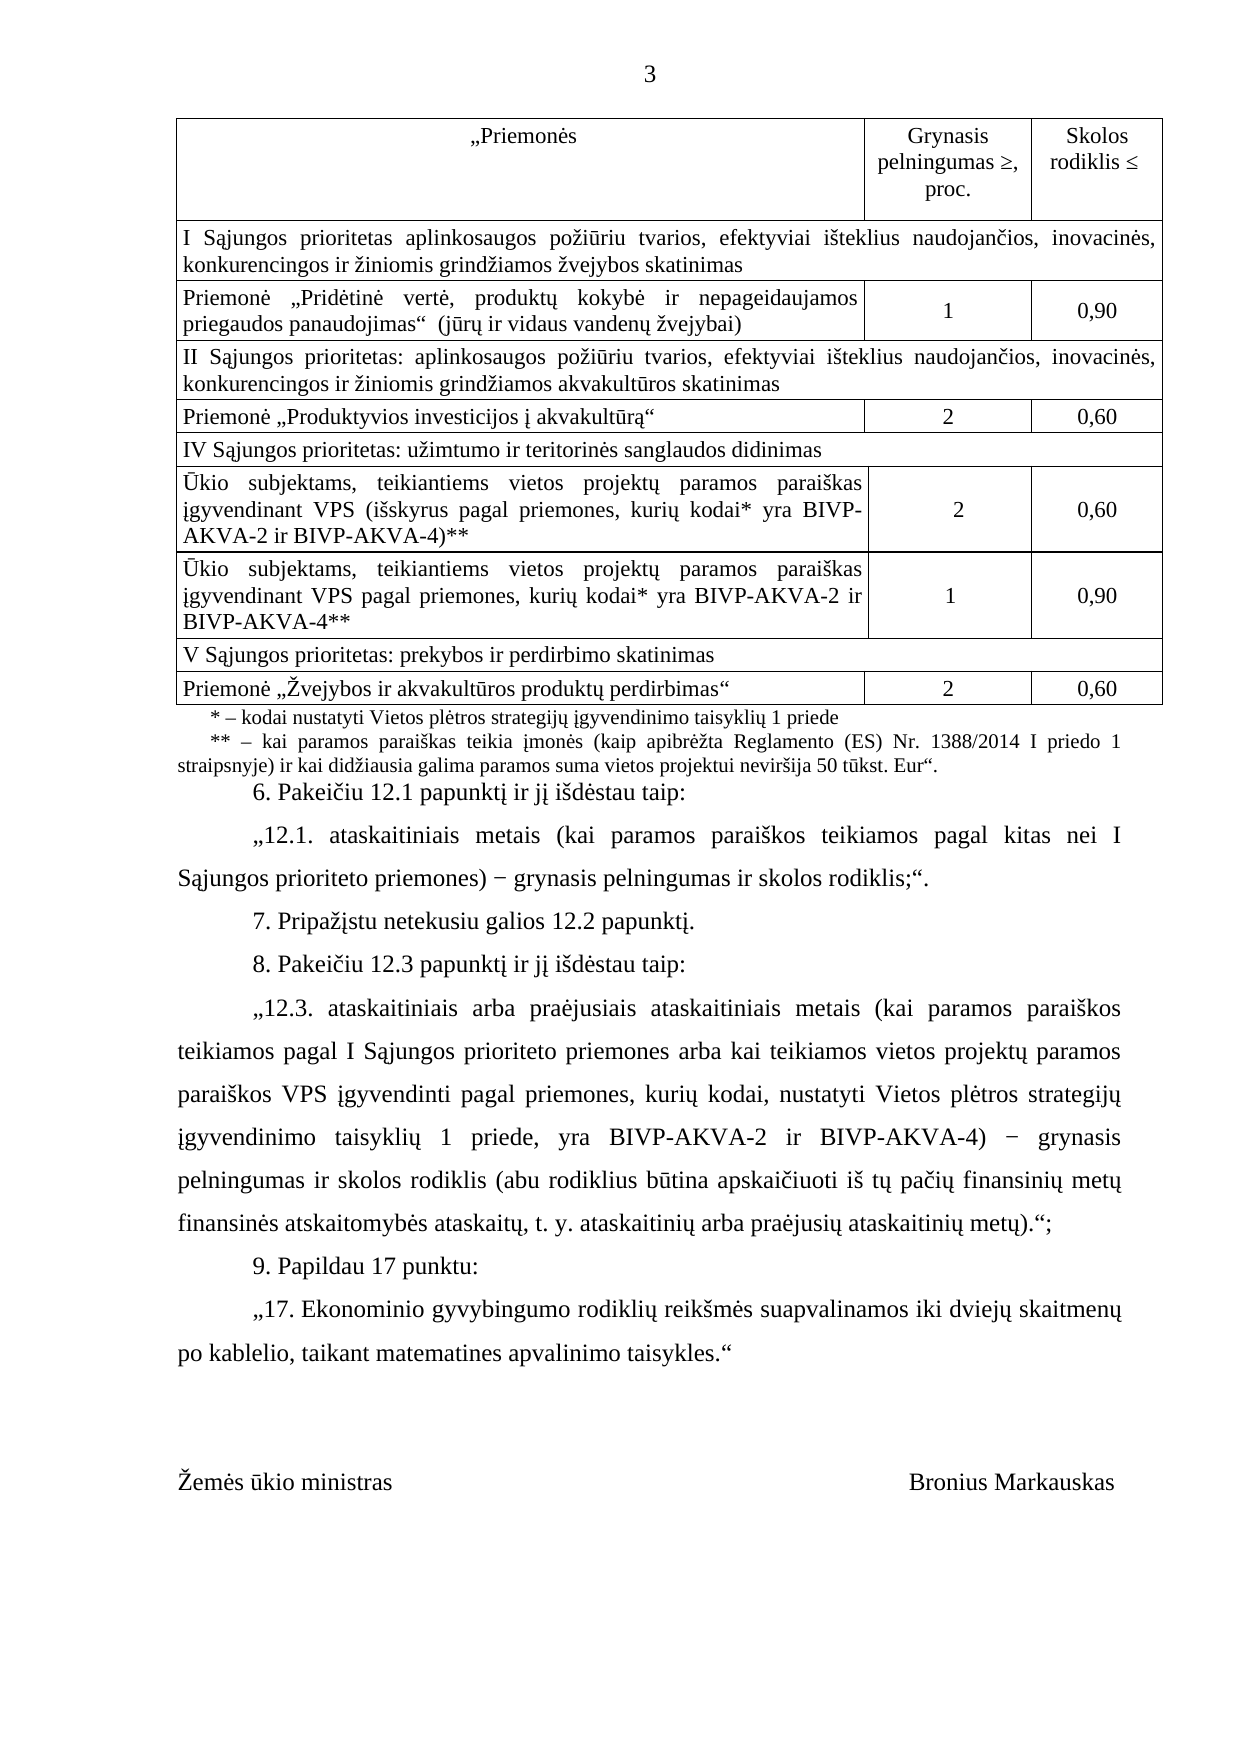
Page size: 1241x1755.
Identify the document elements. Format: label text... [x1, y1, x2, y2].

table_cell 0,90 [1032, 281, 1162, 339]
table_cell Priemonė „Produktyvios investicijos į akvakultūrą“ [177, 400, 864, 432]
text 9. Papildau 17 punktu: [177, 1251, 1122, 1280]
text „17. Ekonominio gyvybingumo rodiklių reikšmės suapvalinamos iki dviejų skaitmenų po kablelio, taikant matematines apvalinimo taisykles.“ [177, 1294, 1122, 1366]
text Žemės ūkio ministras Bronius Markauskas [177, 1467, 1122, 1496]
table_cell 1 [869, 553, 1031, 637]
table_cell 0,60 [1032, 467, 1162, 551]
table_cell IV Sąjungos prioritetas: užimtumo ir teritorinės sanglaudos didinimas [177, 433, 1162, 466]
table_cell 2 [869, 467, 1031, 551]
text „12.1. ataskaitiniais metais (kai paramos paraiškos teikiamos pagal kitas nei I Sąjungos prioriteto priemones) − grynasis pelningumas ir skolos rodiklis;“. [177, 820, 1122, 892]
table_cell II Sąjungos prioritetas: aplinkosaugos požiūriu tvarios, efektyviai išteklius naudojančios, inovacinės, konkurencingos ir žiniomis grindžiamos akvakultūros skatinimas [177, 341, 1162, 399]
table_header „Priemonės [177, 119, 864, 220]
table_cell I Sąjungos prioritetas aplinkosaugos požiūriu tvarios, efektyviai išteklius naudojančios, inovacinės, konkurencingos ir žiniomis grindžiamos žvejybos skatinimas [177, 221, 1162, 280]
table_cell 0,60 [1032, 672, 1162, 704]
text ** – kai paramos paraiškas teikia įmonės (kaip apibrėžta Reglamento (ES) Nr. 1388/2014 I priedo 1 straipsnyje) ir kai didžiausia galima paramos suma vietos projektui neviršija 50 tūkst. Eur“. [177, 729, 1122, 777]
table_cell Priemonė „Pridėtinė vertė, produktų kokybė ir nepageidaujamos priegaudos panaudojimas“ (jūrų ir vidaus vandenų žvejybai) [177, 281, 864, 339]
table_header Grynasis pelningumas ≥, proc. [865, 119, 1031, 220]
text „12.3. ataskaitiniais arba praėjusiais ataskaitiniais metais (kai paramos paraiškos teikiamos pagal I Sąjungos prioriteto priemones arba kai teikiamos vietos projektų paramos paraiškos VPS įgyvendinti pagal priemones, kurių kodai, nustatyti Vietos plėtros strategijų įgyvendinimo taisyklių 1 priede, yra BIVP-AKVA-2 ir BIVP-AKVA-4) − grynasis pelningumas ir skolos rodiklis (abu rodiklius būtina apskaičiuoti iš tų pačių finansinių metų finansinės atskaitomybės ataskaitų, t. y. ataskaitinių arba praėjusių ataskaitinių metų).“; [177, 993, 1122, 1237]
table_cell Ūkio subjektams, teikiantiems vietos projektų paramos paraiškas įgyvendinant VPS (išskyrus pagal priemones, kurių kodai* yra BIVP-AKVA-2 ir BIVP-AKVA-4)** [177, 467, 868, 551]
text 8. Pakeičiu 12.3 papunktį ir jį išdėstau taip: [177, 949, 1122, 978]
text 7. Pripažįstu netekusiu galios 12.2 papunktį. [177, 906, 1122, 935]
table_cell 1 [865, 281, 1031, 339]
table_cell 0,60 [1032, 400, 1162, 432]
table_cell 2 [865, 672, 1031, 704]
table_cell 0,90 [1032, 553, 1162, 637]
table_cell Priemonė „Žvejybos ir akvakultūros produktų perdirbimas“ [177, 672, 864, 704]
text * – kodai nustatyti Vietos plėtros strategijų įgyvendinimo taisyklių 1 priede [177, 705, 1122, 729]
table_cell 2 [865, 400, 1031, 432]
table_header Skolos rodiklis ≤ [1032, 119, 1162, 220]
table_cell Ūkio subjektams, teikiantiems vietos projektų paramos paraiškas įgyvendinant VPS pagal priemones, kurių kodai* yra BIVP-AKVA-2 ir BIVP-AKVA-4** [177, 553, 868, 637]
table_cell V Sąjungos prioritetas: prekybos ir perdirbimo skatinimas [177, 639, 1162, 671]
text 6. Pakeičiu 12.1 papunktį ir jį išdėstau taip: [177, 777, 1122, 806]
